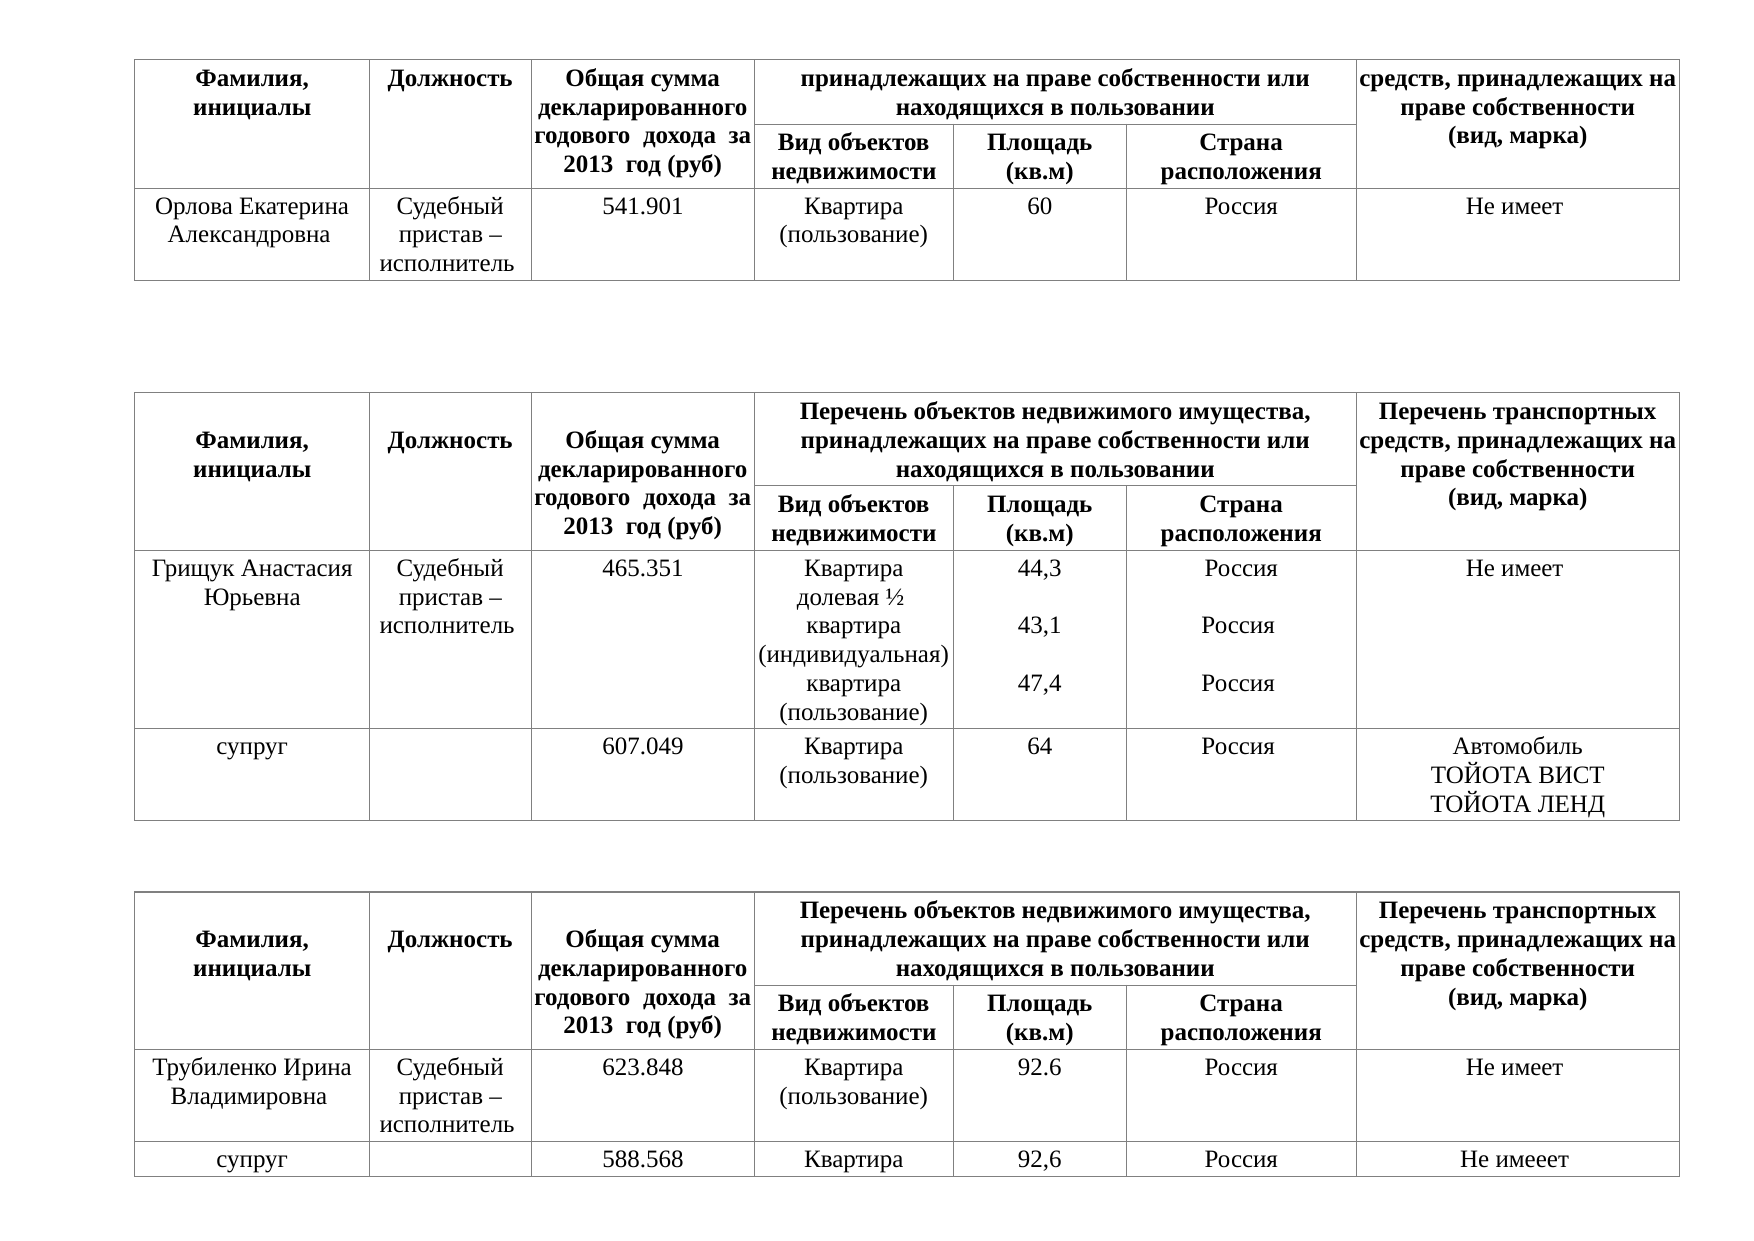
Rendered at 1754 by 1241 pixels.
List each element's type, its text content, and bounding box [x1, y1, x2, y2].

table_cell Не имееет [1357, 1142, 1679, 1176]
table_cell Вид объектов недвижимости [755, 125, 953, 188]
table_header Должность [370, 393, 531, 550]
table_cell 92,6 [954, 1142, 1126, 1176]
table_cell Россия [1127, 189, 1356, 280]
table_cell 60 [954, 189, 1126, 280]
table_cell Орлова Екатерина Александровна [135, 189, 369, 280]
table_cell супруг [135, 1142, 369, 1176]
table_cell Страна расположения [1127, 986, 1356, 1049]
table_cell Площадь (кв.м) [954, 486, 1126, 550]
table_cell Квартира (пользование) [755, 189, 953, 280]
table_header Должность [370, 893, 531, 1049]
table_header Общая сумма декларированного годового дохода за 2013 год (руб) [532, 893, 754, 1049]
table_cell Не имеет [1357, 189, 1679, 280]
table_cell Квартира долевая ½ квартира (индивидуальная) квартира (пользование) [755, 551, 953, 728]
table_cell Трубиленко Ирина Владимировна [135, 1050, 369, 1141]
table_cell Судебный пристав – исполнитель [370, 189, 531, 280]
table_cell Квартира (пользование) [755, 729, 953, 820]
table_cell Грищук Анастасия Юрьевна [135, 551, 369, 728]
table_cell Россия [1127, 729, 1356, 820]
table_cell Площадь (кв.м) [954, 125, 1126, 188]
table_header Общая сумма декларированного годового дохода за 2013 год (руб) [532, 60, 754, 188]
table_cell 607.049 [532, 729, 754, 820]
table_cell [370, 1142, 531, 1176]
table_cell 465.351 [532, 551, 754, 728]
table_cell 541.901 [532, 189, 754, 280]
table_header Перечень объектов недвижимого имущества, принадлежащих на праве собственности или находящихся в пользовании [755, 893, 1356, 984]
table_header принадлежащих на праве собственности или находящихся в пользовании [755, 60, 1356, 123]
table_cell Вид объектов недвижимости [755, 486, 953, 550]
table_cell Россия Россия Россия [1127, 551, 1356, 728]
table_cell Страна расположения [1127, 486, 1356, 550]
table_header Общая сумма декларированного годового дохода за 2013 год (руб) [532, 393, 754, 550]
table_cell Судебный пристав – исполнитель [370, 1050, 531, 1141]
table_cell Вид объектов недвижимости [755, 986, 953, 1049]
table_cell 44,3 43,1 47,4 [954, 551, 1126, 728]
table_cell [370, 729, 531, 820]
table_cell Квартира [755, 1142, 953, 1176]
table_cell Площадь (кв.м) [954, 986, 1126, 1049]
table_cell Не имеет [1357, 1050, 1679, 1141]
table_header Перечень транспортных средств, принадлежащих на праве собственности (вид, марка) [1357, 393, 1679, 550]
table_header Должность [370, 60, 531, 188]
table_cell Квартира (пользование) [755, 1050, 953, 1141]
table_cell Россия [1127, 1050, 1356, 1141]
table_cell 64 [954, 729, 1126, 820]
table_cell Судебный пристав – исполнитель [370, 551, 531, 728]
table_header Фамилия, инициалы [135, 393, 369, 550]
table_cell 623.848 [532, 1050, 754, 1141]
table_header Фамилия, инициалы [135, 60, 369, 188]
table_cell Автомобиль ТОЙОТА ВИСТ ТОЙОТА ЛЕНД [1357, 729, 1679, 820]
table_cell супруг [135, 729, 369, 820]
table_cell Не имеет [1357, 551, 1679, 728]
table_header средств, принадлежащих на праве собственности (вид, марка) [1357, 60, 1679, 188]
table_header Перечень транспортных средств, принадлежащих на праве собственности (вид, марка) [1357, 893, 1679, 1049]
table_header Фамилия, инициалы [135, 893, 369, 1049]
table_cell 588.568 [532, 1142, 754, 1176]
table_cell Россия [1127, 1142, 1356, 1176]
table_header Перечень объектов недвижимого имущества, принадлежащих на праве собственности или находящихся в пользовании [755, 393, 1356, 485]
table_cell Страна расположения [1127, 125, 1356, 188]
table_cell 92,6 [954, 1050, 1126, 1141]
